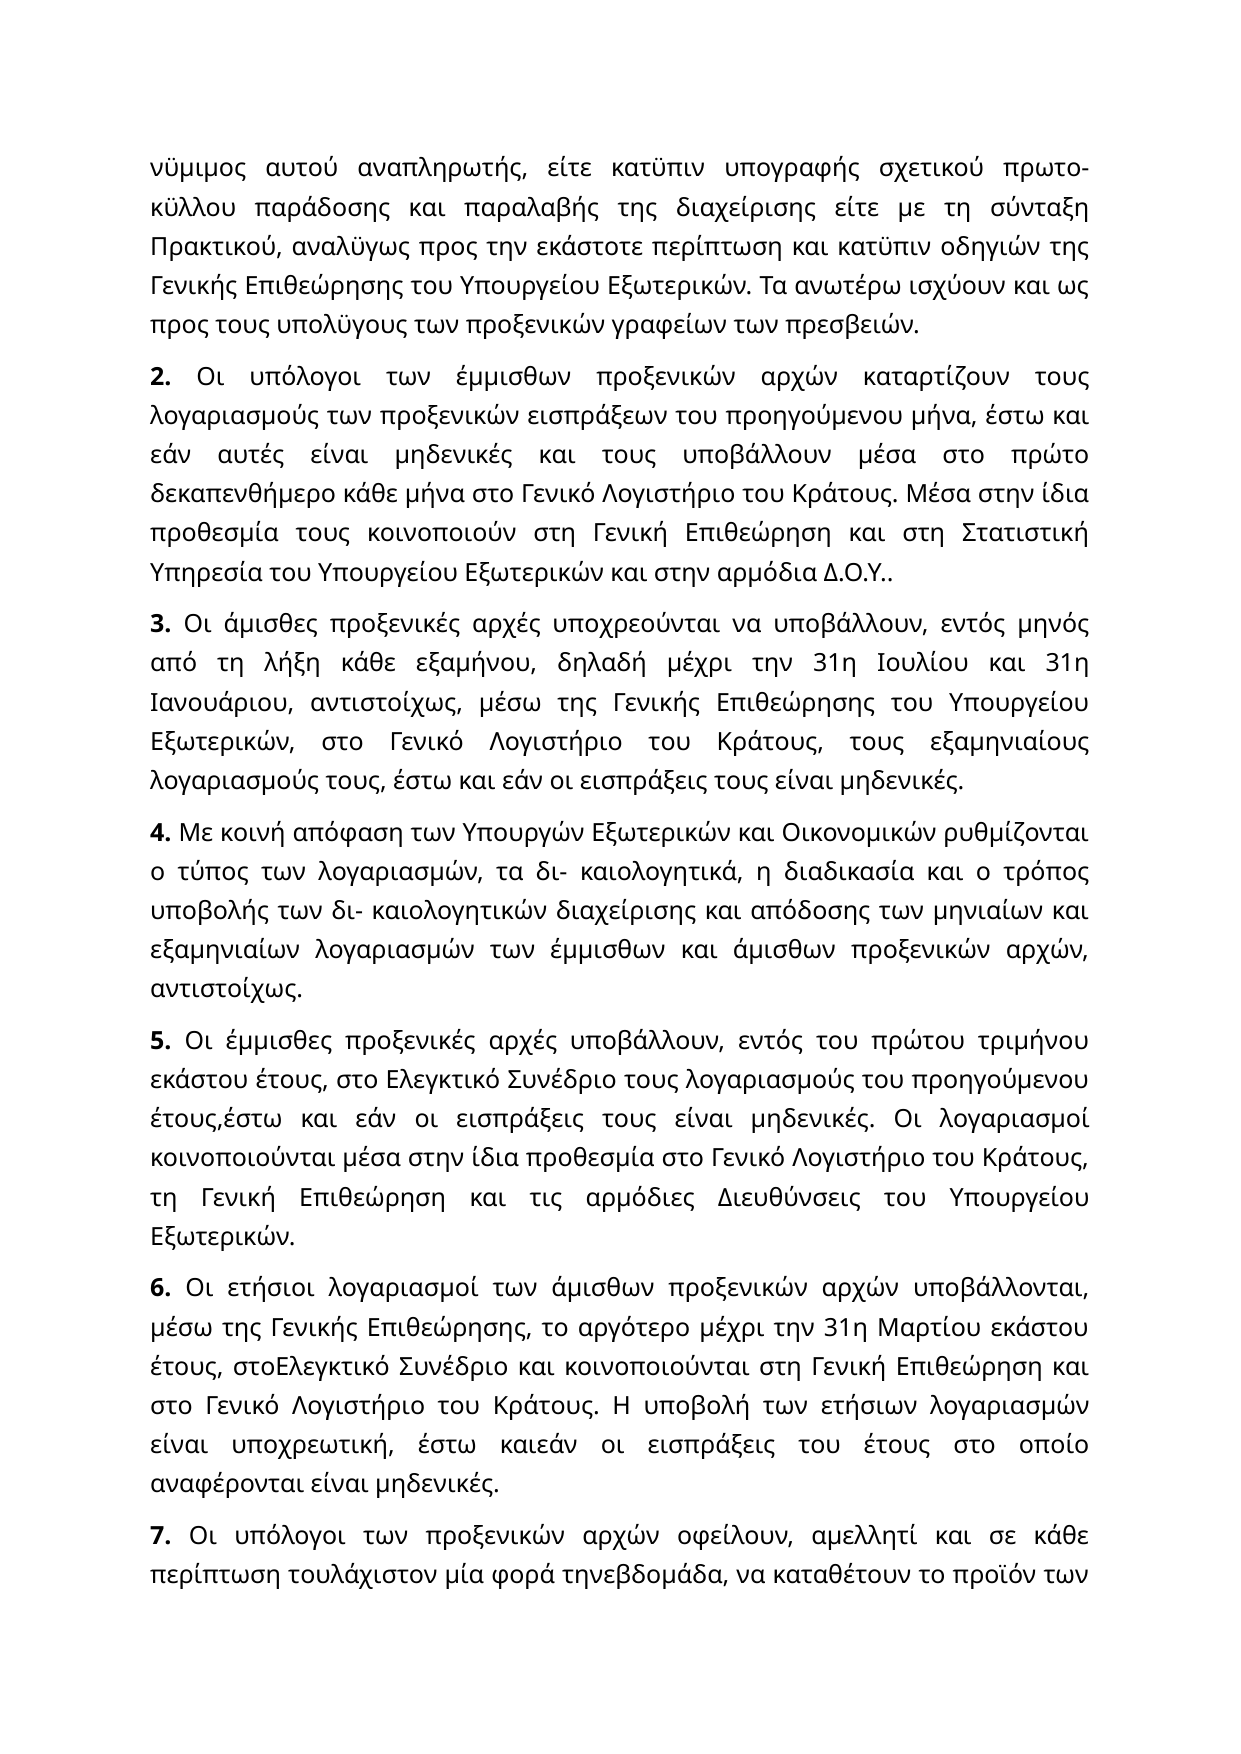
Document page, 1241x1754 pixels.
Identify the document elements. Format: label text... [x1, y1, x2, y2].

text 2. Οι υπόλογοι των έμμισθων προξενικών αρχών καταρτίζουν τους λογαριασμούς των προξενικών εισπράξεων του προηγούμενου μήνα, έστω και εάν αυτές είναι μηδενικές και τους υποβάλλουν μέσα στο πρώτο δεκαπενθήμερο κάθε μήνα στο Γενικό Λογιστήριο του Κράτους. Μέσα στην ίδια προθεσμία τους κοινοποιούν στη Γενική Επιθεώρηση και στη Στατιστική Υπηρεσία του Υπουργείου Εξωτερικών και στην αρμόδια Δ.Ο.Υ.. [150, 358, 1090, 588]
text 7. Οι υπόλογοι των προξενικών αρχών οφείλουν, αμελλητί και σε κάθε περίπτωση τουλάχιστον μία φορά τηνεβδομάδα, να καταθέτουν το προϊόν των [150, 1517, 1090, 1591]
text 3. Οι άμισθες προξενικές αρχές υποχρεούνται να υποβάλλουν, εντός μηνός από τη λήξη κάθε εξαμήνου, δηλαδή μέχρι την 31η Ιουλίου και 31η Ιανουάριου, αντιστοίχως, μέσω της Γενικής Επιθεώρησης του Υπουργείου Εξωτερικών, στο Γενικό Λογιστήριο του Κράτους, τους εξαμηνιαίους λογαριασμούς τους, έστω και εάν οι εισπράξεις τους είναι μηδενικές. [150, 606, 1090, 797]
text 5. Οι έμμισθες προξενικές αρχές υποβάλλουν, εντός του πρώτου τριμήνου εκάστου έτους, στο Ελεγκτικό Συνέδριο τους λογαριασμούς του προηγούμενου έτους,έστω και εάν οι εισπράξεις τους είναι μηδενικές. Οι λογαριασμοί κοινοποιούνται μέσα στην ίδια προθεσμία στο Γενικό Λογιστήριο του Κράτους, τη Γενική Επιθεώρηση και τις αρμόδιες Διευθύνσεις του Υπουργείου Εξωτερικών. [150, 1022, 1090, 1252]
text 4. Με κοινή απόφαση των Υπουργών Εξωτερικών και Οικονομικών ρυθμίζονται ο τύπος των λογαριασμών, τα δι- καιολογητικά, η διαδικασία και ο τρόπος υποβολής των δι- καιολογητικών διαχείρισης και απόδοσης των μηνιαίων και εξαμηνιαίων λογαριασμών των έμμισθων και άμισθων προξενικών αρχών, αντιστοίχως. [150, 814, 1090, 1005]
text νϋμιμος αυτού αναπληρωτής, είτε κατϋπιν υπογραφής σχετικού πρωτο- κϋλλου παράδοσης και παραλαβής της διαχείρισης είτε με τη σύνταξη Πρακτικού, αναλϋγως προς την εκάστοτε περίπτωση και κατϋπιν οδηγιών της Γενικής Επιθεώρησης του Υπουργείου Εξωτερικών. Τα ανωτέρω ισχύουν και ως προς τους υπολϋγους των προξενικών γραφείων των πρεσβειών. [150, 150, 1090, 341]
text 6. Οι ετήσιοι λογαριασμοί των άμισθων προξενικών αρχών υποβάλλονται, μέσω της Γενικής Επιθεώρησης, το αργότερο μέχρι την 31η Μαρτίου εκάστου έτους, στοΕλεγκτικό Συνέδριο και κοινοποιούνται στη Γενική Επιθεώρηση και στο Γενικό Λογιστήριο του Κράτους. Η υποβολή των ετήσιων λογαριασμών είναι υποχρεωτική, έστω καιεάν οι εισπράξεις του έτους στο οποίο αναφέρονται είναι μηδενικές. [150, 1270, 1090, 1500]
